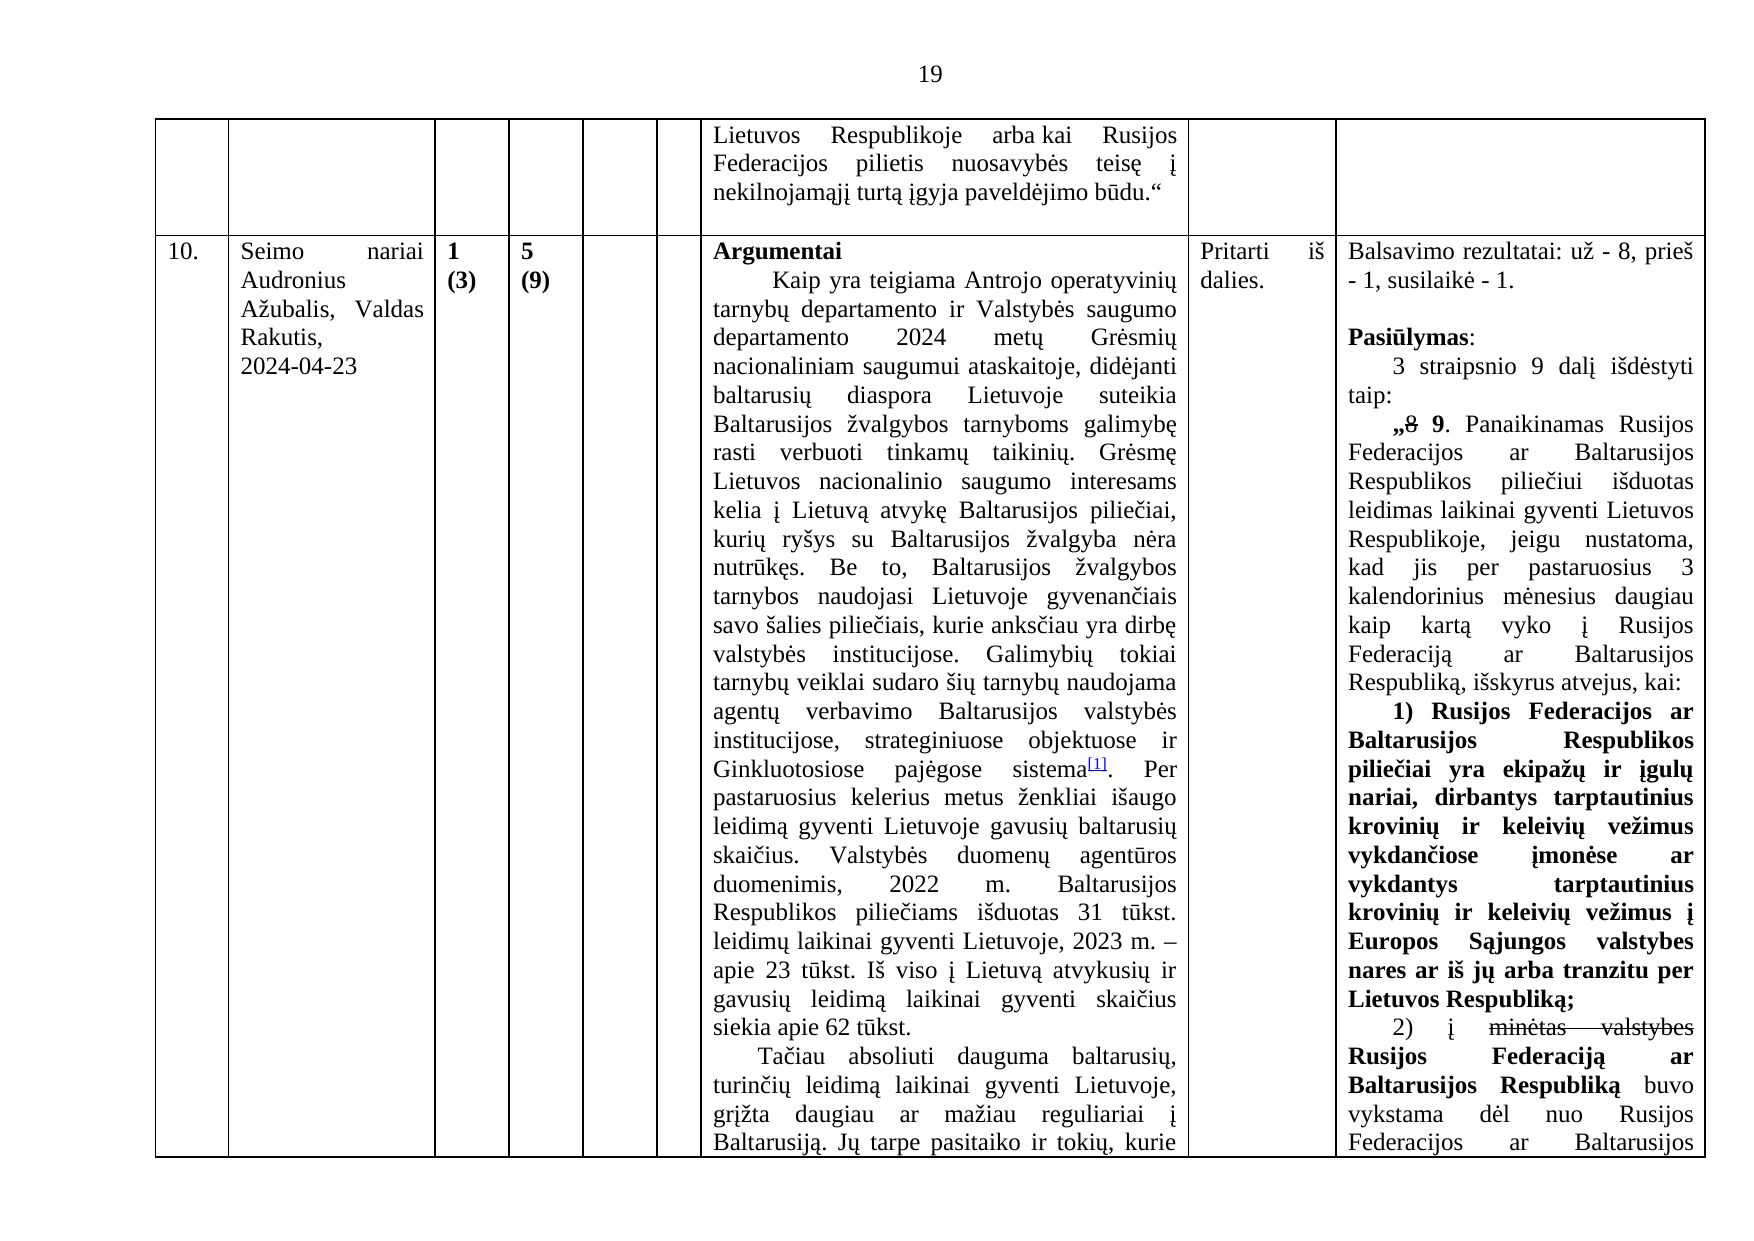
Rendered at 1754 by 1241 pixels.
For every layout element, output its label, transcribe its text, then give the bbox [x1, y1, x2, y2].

table_cell [1189, 120, 1335, 235]
table_cell Lietuvos Respublikoje arba kai Rusijos Federacijos pilietis nuosavybės teisę į nekilnojamąjį turtą įgyja paveldėjimo būdu.“ [702, 120, 1188, 235]
table_cell Argumentai Kaip yra teigiama Antrojo operatyvinių tarnybų departamento ir Valstybės saugumo departamento 2024 metų Grėsmių nacionaliniam saugumui ataskaitoje, didėjanti baltarusių diaspora Lietuvoje suteikia Baltarusijos žvalgybos tarnyboms galimybę rasti verbuoti tinkamų taikinių. Grėsmę Lietuvos nacionalinio saugumo interesams kelia į Lietuvą atvykę Baltarusijos piliečiai, kurių ryšys su Baltarusijos žvalgyba nėra nutrūkęs. Be to, Baltarusijos žvalgybos tarnybos naudojasi Lietuvoje gyvenančiais savo šalies piliečiais, kurie anksčiau yra dirbę valstybės institucijose. Galimybių tokiai tarnybų veiklai sudaro šių tarnybų naudojama agentų verbavimo Baltarusijos valstybės institucijose, strateginiuose objektuose ir Ginkluotosiose pajėgose sistema[1]. Per pastaruosius kelerius metus ženkliai išaugo leidimą gyventi Lietuvoje gavusių baltarusių skaičius. Valstybės duomenų agentūros duomenimis, 2022 m. Baltarusijos Respublikos piliečiams išduotas 31 tūkst. leidimų laikinai gyventi Lietuvoje, 2023 m. – apie 23 tūkst. Iš viso į Lietuvą atvykusių ir gavusių leidimą laikinai gyventi skaičius siekia apie 62 tūkst. Tačiau absoliuti dauguma baltarusių, turinčių leidimą laikinai gyventi Lietuvoje, grįžta daugiau ar mažiau reguliariai į Baltarusiją. Jų tarpe pasitaiko ir tokių, kurie [702, 236, 1188, 1156]
table_cell [584, 120, 656, 235]
table_cell Seimo nariai Audronius Ažubalis, Valdas Rakutis, 2024-04-23 [229, 236, 434, 1156]
table_cell [584, 236, 656, 1156]
table_cell 5 (9) [510, 236, 582, 1156]
table_cell Pritarti iš dalies. [1189, 236, 1335, 1156]
table_cell Balsavimo rezultatai: už - 8, prieš - 1, susilaikė - 1. Pasiūlymas: 3 straipsnio 9 dalį išdėstyti taip: „8 9. Panaikinamas Rusijos Federacijos ar Baltarusijos Respublikos piliečiui išduotas leidimas laikinai gyventi Lietuvos Respublikoje, jeigu nustatoma, kad jis per pastaruosius 3 kalendorinius mėnesius daugiau kaip kartą vyko į Rusijos Federaciją ar Baltarusijos Respubliką, išskyrus atvejus, kai: 1) Rusijos Federacijos ar Baltarusijos Respublikos piliečiai yra ekipažų ir įgulų nariai, dirbantys tarptautinius krovinių ir keleivių vežimus vykdančiose įmonėse ar vykdantys tarptautinius krovinių ir keleivių vežimus į Europos Sąjungos valstybes nares ar iš jų arba tranzitu per Lietuvos Respubliką; 2) į minėtas valstybes Rusijos Federaciją ar Baltarusijos Respubliką buvo vykstama dėl nuo Rusijos Federacijos ar Baltarusijos [1337, 236, 1704, 1156]
table_cell [156, 120, 228, 235]
table_cell [658, 120, 700, 235]
table_cell [436, 120, 508, 235]
table_cell [229, 120, 434, 235]
table_cell 10. [156, 236, 228, 1156]
table_cell 1 (3) [436, 236, 508, 1156]
table_cell [658, 236, 700, 1156]
table_cell [1337, 120, 1704, 235]
table_cell [510, 120, 582, 235]
